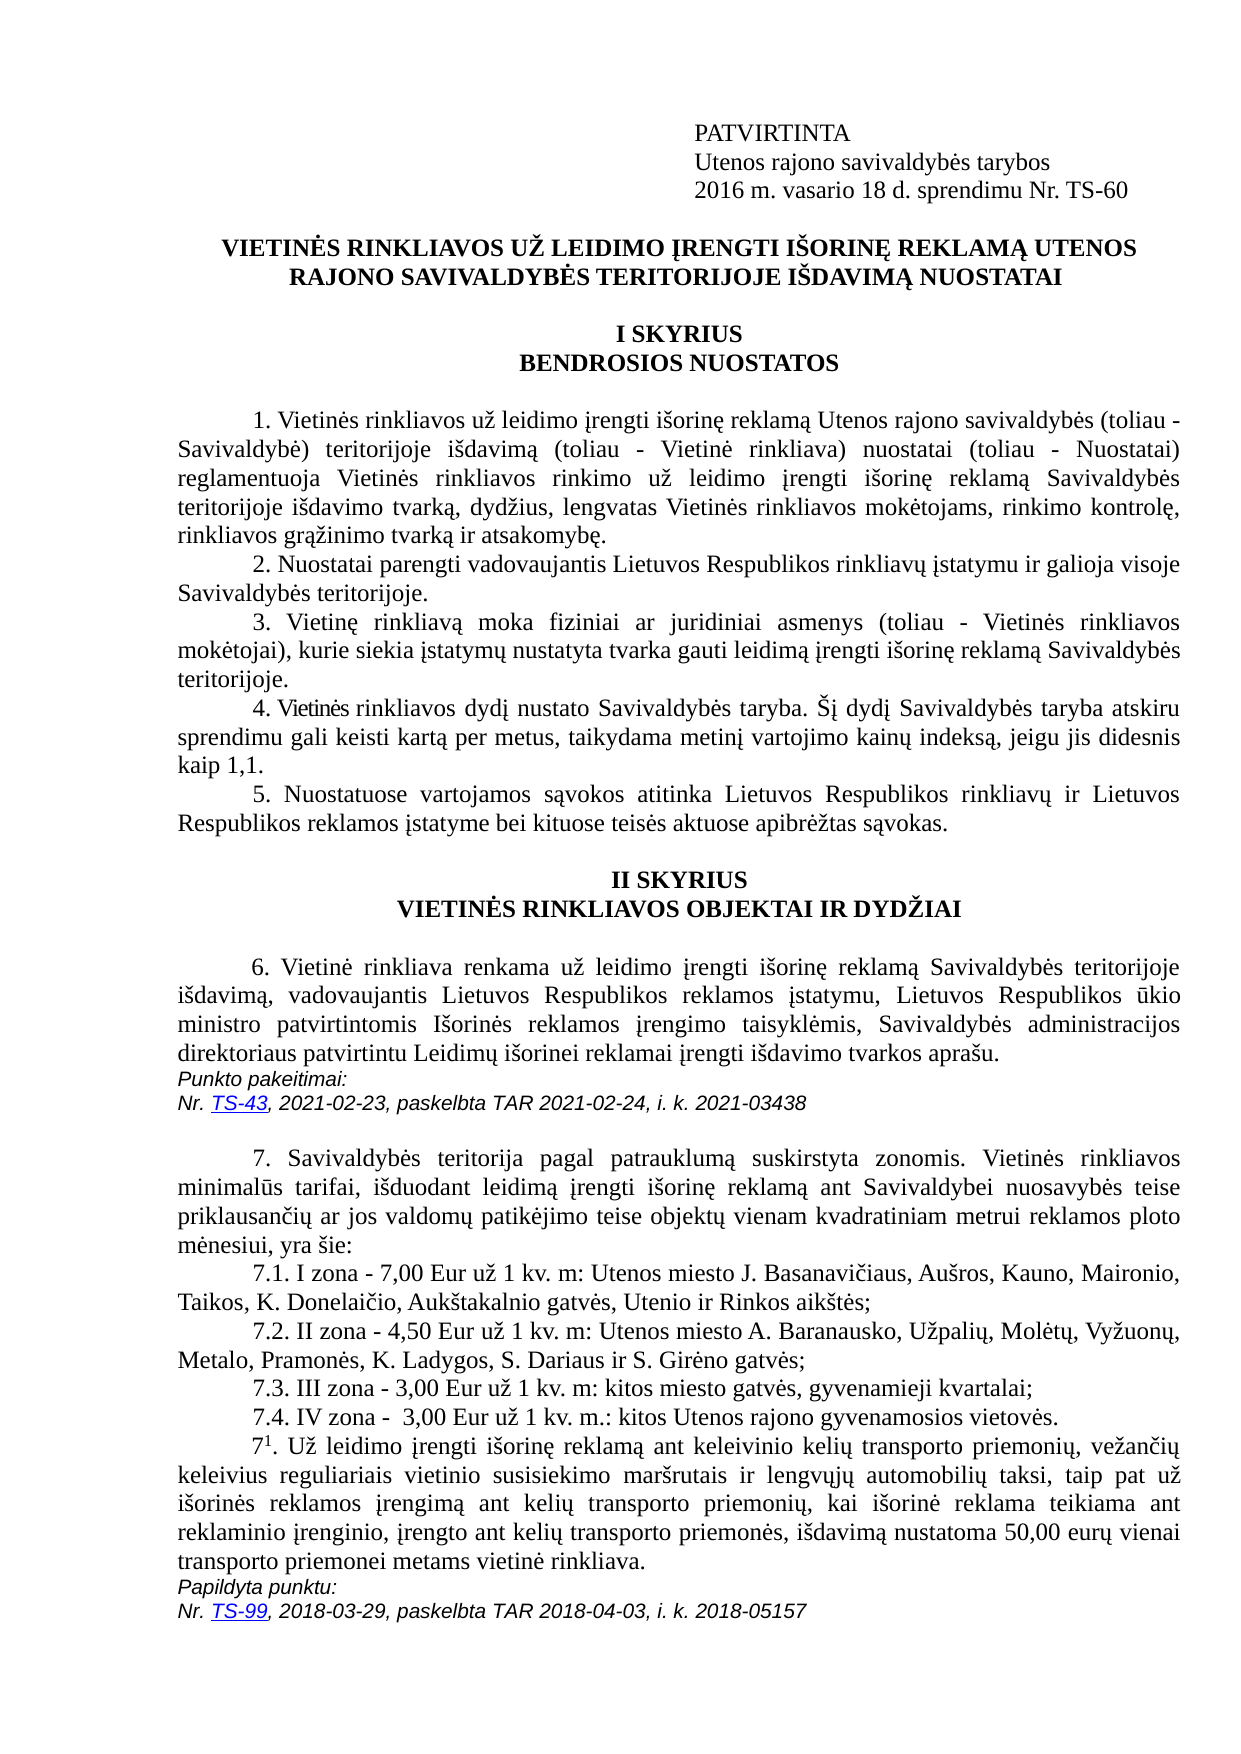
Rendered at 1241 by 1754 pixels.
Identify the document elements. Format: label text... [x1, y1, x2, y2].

text 7.4. IV zona - 3,00 Eur už 1 kv. m.: kitos Utenos rajono gyvenamosios vietovės. [177, 1402, 1181, 1431]
text 7. Savivaldybės teritorija pagal patrauklumą suskirstyta zonomis. Vietinės rinkliavos minimalūs tarifai, išduodant leidimą įrengti išorinę reklamą ant Savivaldybei nuosavybės teise priklausančių ar jos valdomų patikėjimo teise objektų vienam kvadratiniam metrui reklamos ploto mėnesiui, yra šie: [177, 1143, 1181, 1258]
text PATVIRTINTA [177, 118, 1181, 147]
text Punkto pakeitimai: [177, 1067, 1181, 1091]
text 1. Vietinės rinkliavos už leidimo įrengti išorinę reklamą Utenos rajono savivaldybės (toliau - Savivaldybė) teritorijoje išdavimą (toliau - Vietinė rinkliava) nuostatai (toliau - Nuostatai) reglamentuoja Vietinės rinkliavos rinkimo už leidimo įrengti išorinę reklamą Savivaldybės teritorijoje išdavimo tvarką, dydžius, lengvatas Vietinės rinkliavos mokėtojams, rinkimo kontrolę, rinkliavos grąžinimo tvarką ir atsakomybę. [177, 406, 1181, 549]
text 3. Vietinę rinkliavą moka fiziniai ar juridiniai asmenys (toliau - Vietinės rinkliavos mokėtojai), kurie siekia įstatymų nustatyta tvarka gauti leidimą įrengti išorinę reklamą Savivaldybės teritorijoje. [177, 607, 1181, 693]
text BENDROSIOS NUOSTATOS [177, 348, 1181, 377]
text Papildyta punktu: [177, 1575, 1181, 1599]
text VIETINĖS RINKLIAVOS UŽ LEIDIMO ĮRENGTI IŠORINĘ REKLAMĄ UTENOS RAJONO SAVIVALDYBĖS TERITORIJOJE IŠDAVIMĄ NUOSTATAI [177, 233, 1181, 291]
text 71. Už leidimo įrengti išorinę reklamą ant keleivinio kelių transporto priemonių, vežančių keleivius reguliariais vietinio susisiekimo maršrutais ir lengvųjų automobilių taksi, taip pat už išorinės reklamos įrengimą ant kelių transporto priemonių, kai išorinė reklama teikiama ant reklaminio įrenginio, įrengto ant kelių transporto priemonės, išdavimą nustatoma 50,00 eurų vienai transporto priemonei metams vietinė rinkliava. [177, 1431, 1181, 1575]
text Nr. TS-99, 2018-03-29, paskelbta TAR 2018-04-03, i. k. 2018-05157 [177, 1599, 1181, 1623]
text Nr. TS-43, 2021-02-23, paskelbta TAR 2021-02-24, i. k. 2021-03438 [177, 1091, 1181, 1115]
text 6. Vietinė rinkliava renkama už leidimo įrengti išorinę reklamą Savivaldybės teritorijoje išdavimą, vadovaujantis Lietuvos Respublikos reklamos įstatymu, Lietuvos Respublikos ūkio ministro patvirtintomis Išorinės reklamos įrengimo taisyklėmis, Savivaldybės administracijos direktoriaus patvirtintu Leidimų išorinei reklamai įrengti išdavimo tvarkos aprašu. [177, 952, 1181, 1067]
text 2016 m. vasario 18 d. sprendimu Nr. TS-60 [394, 176, 1181, 204]
text VIETINĖS RINKLIAVOS OBJEKTAI IR DYDŽIAI [177, 894, 1181, 923]
text I SKYRIUS [177, 319, 1181, 348]
text 7.3. III zona - 3,00 Eur už 1 kv. m: kitos miesto gatvės, gyvenamieji kvartalai; [177, 1373, 1181, 1402]
text 5. Nuostatuose vartojamos sąvokos atitinka Lietuvos Respublikos rinkliavų ir Lietuvos Respublikos reklamos įstatyme bei kituose teisės aktuose apibrėžtas sąvokas. [177, 779, 1181, 837]
text II SKYRIUS [177, 866, 1181, 894]
text Utenos rajono savivaldybės tarybos [394, 147, 1181, 176]
text 7.2. II zona - 4,50 Eur už 1 kv. m: Utenos miesto A. Baranausko, Užpalių, Molėtų, Vyžuonų, Metalo, Pramonės, K. Ladygos, S. Dariaus ir S. Girėno gatvės; [177, 1316, 1181, 1373]
text 7.1. I zona - 7,00 Eur už 1 kv. m: Utenos miesto J. Basanavičiaus, Aušros, Kauno, Maironio, Taikos, K. Donelaičio, Aukštakalnio gatvės, Utenio ir Rinkos aikštės; [177, 1258, 1181, 1316]
text 2. Nuostatai parengti vadovaujantis Lietuvos Respublikos rinkliavų įstatymu ir galioja visoje Savivaldybės teritorijoje. [177, 549, 1181, 607]
text 4. Vietinės rinkliavos dydį nustato Savivaldybės taryba. Šį dydį Savivaldybės taryba atskiru sprendimu gali keisti kartą per metus, taikydama metinį vartojimo kainų indeksą, jeigu jis didesnis kaip 1,1. [177, 693, 1181, 779]
